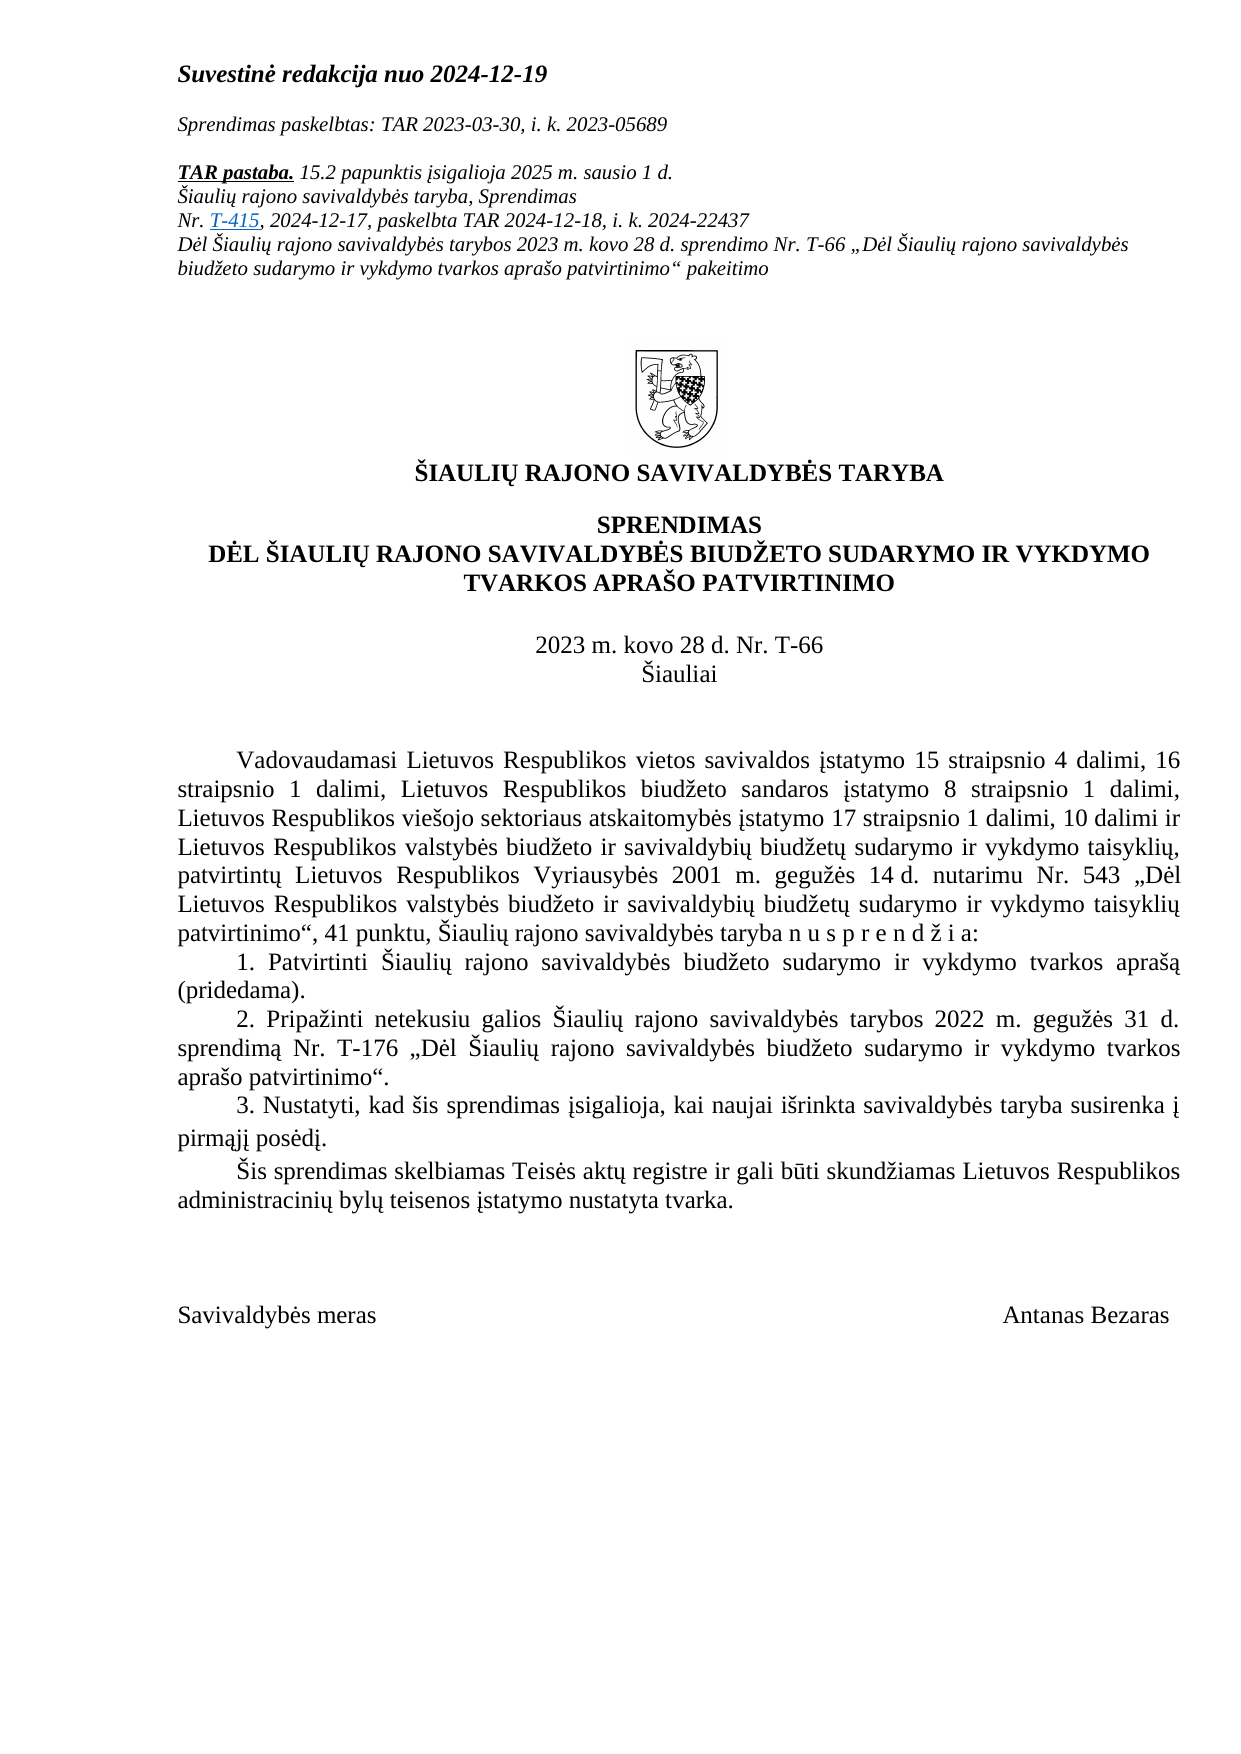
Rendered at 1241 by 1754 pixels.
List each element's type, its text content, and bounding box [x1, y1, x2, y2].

text Sprendimas paskelbtas: TAR 2023-03-30, i. k. 2023-05689 [177, 112, 1181, 136]
subtitle ŠIAULIŲ RAJONO SAVIVALDYBĖS TARYBA [177, 458, 1181, 486]
text 2. Pripažinti netekusiu galios Šiaulių rajono savivaldybės tarybos 2022 m. gegužės 31 d. sprendimą Nr. T-176 „Dėl Šiaulių rajono savivaldybės biudžeto sudarymo ir vykdymo tvarkos aprašo patvirtinimo“. [177, 1004, 1181, 1090]
text 3. Nustatyti, kad šis sprendimas įsigalioja, kai naujai išrinkta savivaldybės taryba susirenka į pirmąjį posėdį. [177, 1090, 1181, 1152]
text Šis sprendimas skelbiamas Teisės aktų registre ir gali būti skundžiamas Lietuvos Respublikos administracinių bylų teisenos įstatymo nustatyta tvarka. [177, 1156, 1181, 1214]
text Savivaldybės meras Antanas Bezaras [177, 1300, 1181, 1329]
text 1. Patvirtinti Šiaulių rajono savivaldybės biudžeto sudarymo ir vykdymo tvarkos aprašą (pridedama). [177, 947, 1181, 1004]
text Vadovaudamasi Lietuvos Respublikos vietos savivaldos įstatymo 15 straipsnio 4 dalimi, 16 straipsnio 1 dalimi, Lietuvos Respublikos biudžeto sandaros įstatymo 8 straipsnio 1 dalimi, Lietuvos Respublikos viešojo sektoriaus atskaitomybės įstatymo 17 straipsnio 1 dalimi, 10 dalimi ir Lietuvos Respublikos valstybės biudžeto ir savivaldybių biudžetų sudarymo ir vykdymo taisyklių, patvirtintų Lietuvos Respublikos Vyriausybės 2001 m. gegužės 14 d. nutarimu Nr. 543 „Dėl Lietuvos Respublikos valstybės biudžeto ir savivaldybių biudžetų sudarymo ir vykdymo taisyklių patvirtinimo“, 41 punktu, Šiaulių rajono savivaldybės taryba n u s p r e n d ž i a: [177, 745, 1181, 947]
text TAR pastaba. 15.2 papunktis įsigalioja 2025 m. sausio 1 d. [177, 160, 1181, 184]
text Nr. T-415, 2024-12-17, paskelbta TAR 2024-12-18, i. k. 2024-22437 [177, 208, 1181, 232]
subtitle SPRENDIMAS [177, 511, 1181, 539]
text Dėl Šiaulių rajono savivaldybės tarybos 2023 m. kovo 28 d. sprendimo Nr. T-66 „Dėl Šiaulių rajono savivaldybės biudžeto sudarymo ir vykdymo tvarkos aprašo patvirtinimo“ pakeitimo [177, 232, 1181, 280]
text Suvestinė redakcija nuo 2024-12-19 [177, 59, 1181, 88]
text Šiaulių rajono savivaldybės taryba, Sprendimas [177, 184, 1181, 208]
text Šiauliai [177, 659, 1181, 688]
text 2023 m. kovo 28 d. Nr. T-66 [177, 630, 1181, 659]
text DĖL ŠIAULIŲ RAJONO SAVIVALDYBĖS BIUDŽETO SUDARYMO ir VYKDYMO TVARKOS APRAŠO PATVIRTINIMO [177, 539, 1181, 597]
